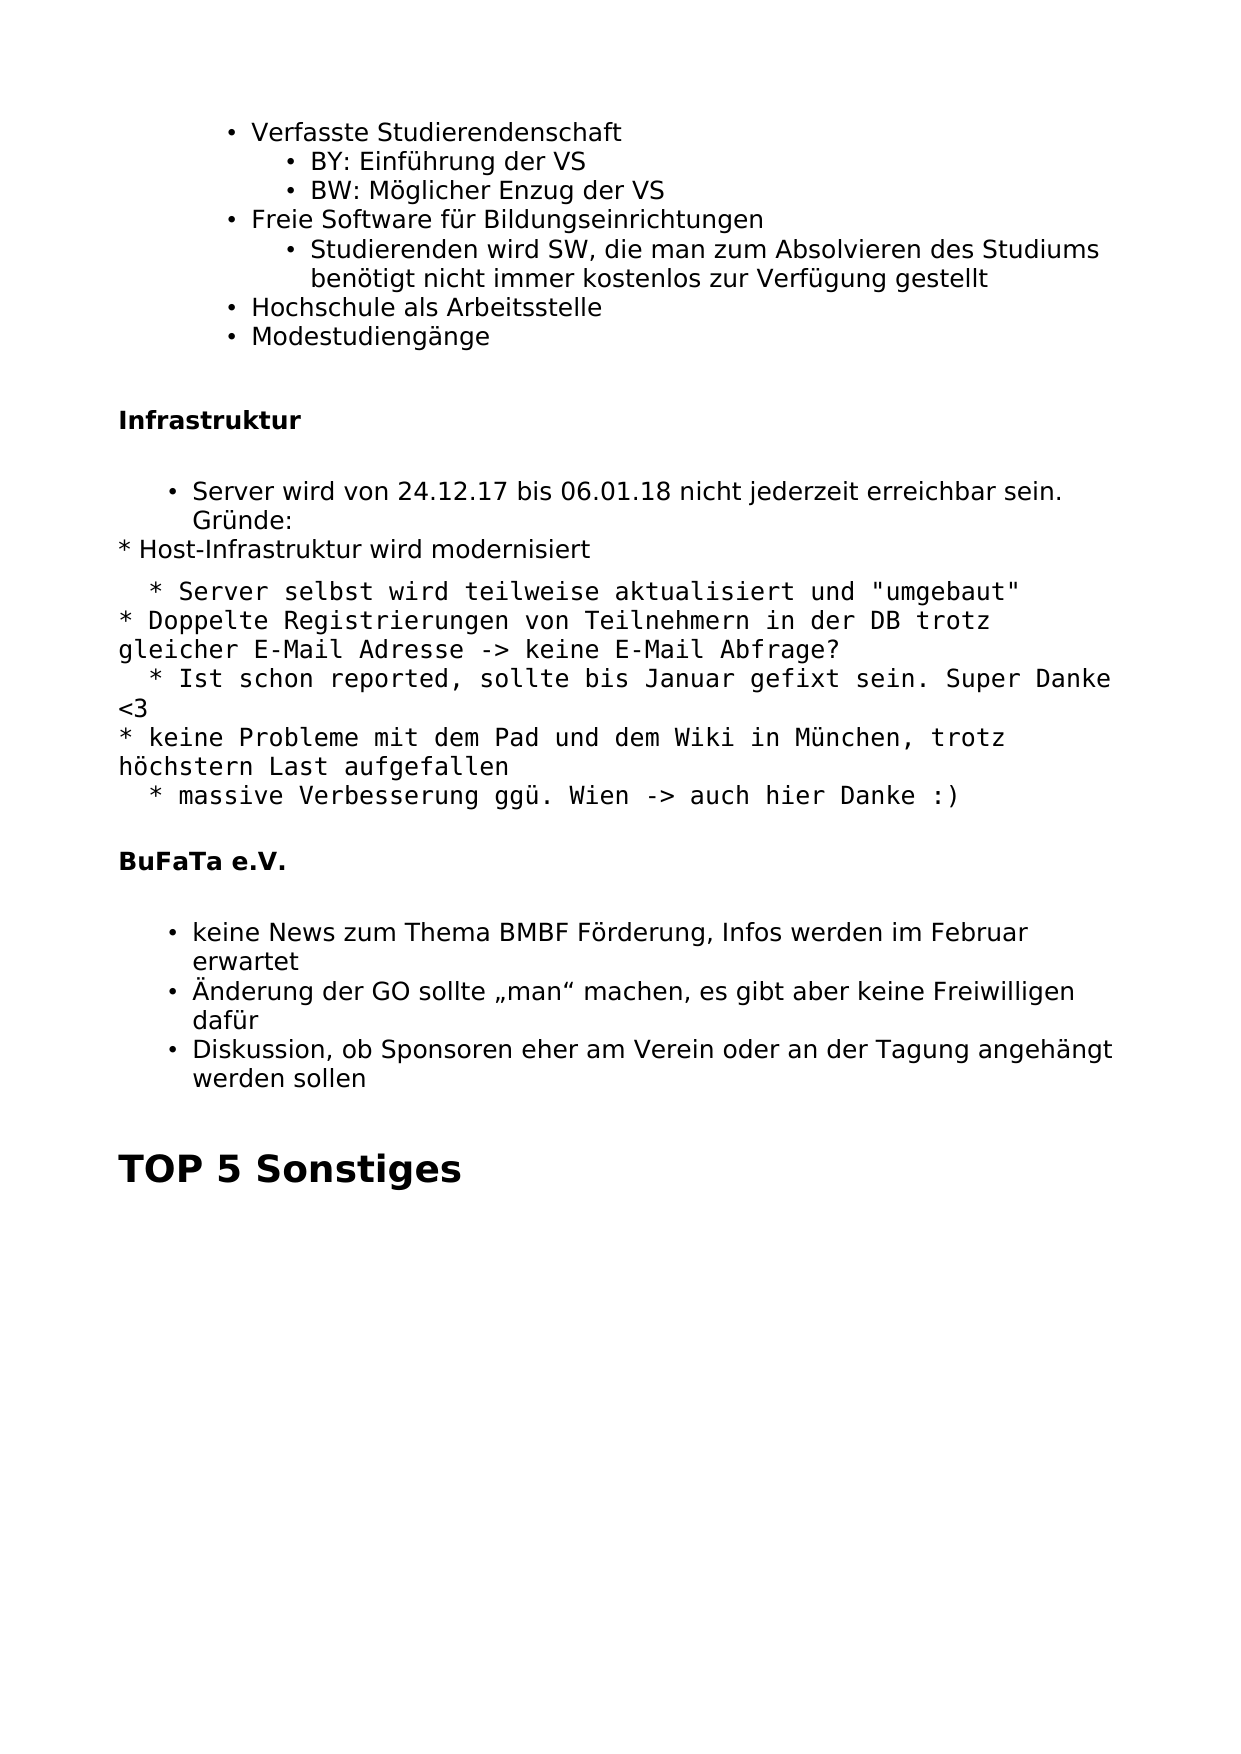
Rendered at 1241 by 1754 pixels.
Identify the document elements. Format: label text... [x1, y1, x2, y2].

list Diskussion, ob Sponsoren eher am Verein oder an der Tagung angehängt werden sollen [177, 1035, 1122, 1093]
list Verfasste Studierendenschaft [236, 118, 1122, 147]
text * Server selbst wird teilweise aktualisiert und "umgebaut" * Doppelte Registrierungen von Teilnehmern in der DB trotz gleicher E-Mail Adresse -> keine E-Mail Abfrage? * Ist schon reported, sollte bis Januar gefixt sein. Super Danke <3 * keine Probleme mit dem Pad und dem Wiki in München, trotz höchstern Last aufgefallen * massive Verbesserung ggü. Wien -> auch hier Danke :) [118, 577, 1122, 810]
list Studierenden wird SW, die man zum Absolvieren des Studiums benötigt nicht immer kostenlos zur Verfügung gestellt [295, 235, 1122, 293]
list Änderung der GO sollte „man“ machen, es gibt aber keine Freiwilligen dafür [177, 977, 1122, 1035]
list Server wird von 24.12.17 bis 06.01.18 nicht jederzeit erreichbar sein. Gründe: [177, 477, 1122, 535]
list BW: Möglicher Enzug der VS [295, 176, 1122, 206]
list Hochschule als Arbeitsstelle [236, 293, 1122, 322]
list Modestudiengänge [236, 322, 1122, 351]
subtitle TOP 5 Sonstiges [118, 1148, 1122, 1191]
list Freie Software für Bildungseinrichtungen [236, 206, 1122, 235]
text * Host-Infrastruktur wird modernisiert [118, 535, 1122, 564]
subtitle Infrastruktur [118, 406, 1122, 435]
list BY: Einführung der VS [295, 147, 1122, 176]
list keine News zum Thema BMBF Förderung, Infos werden im Februar erwartet [177, 918, 1122, 977]
subtitle BuFaTa e.V. [118, 847, 1122, 876]
